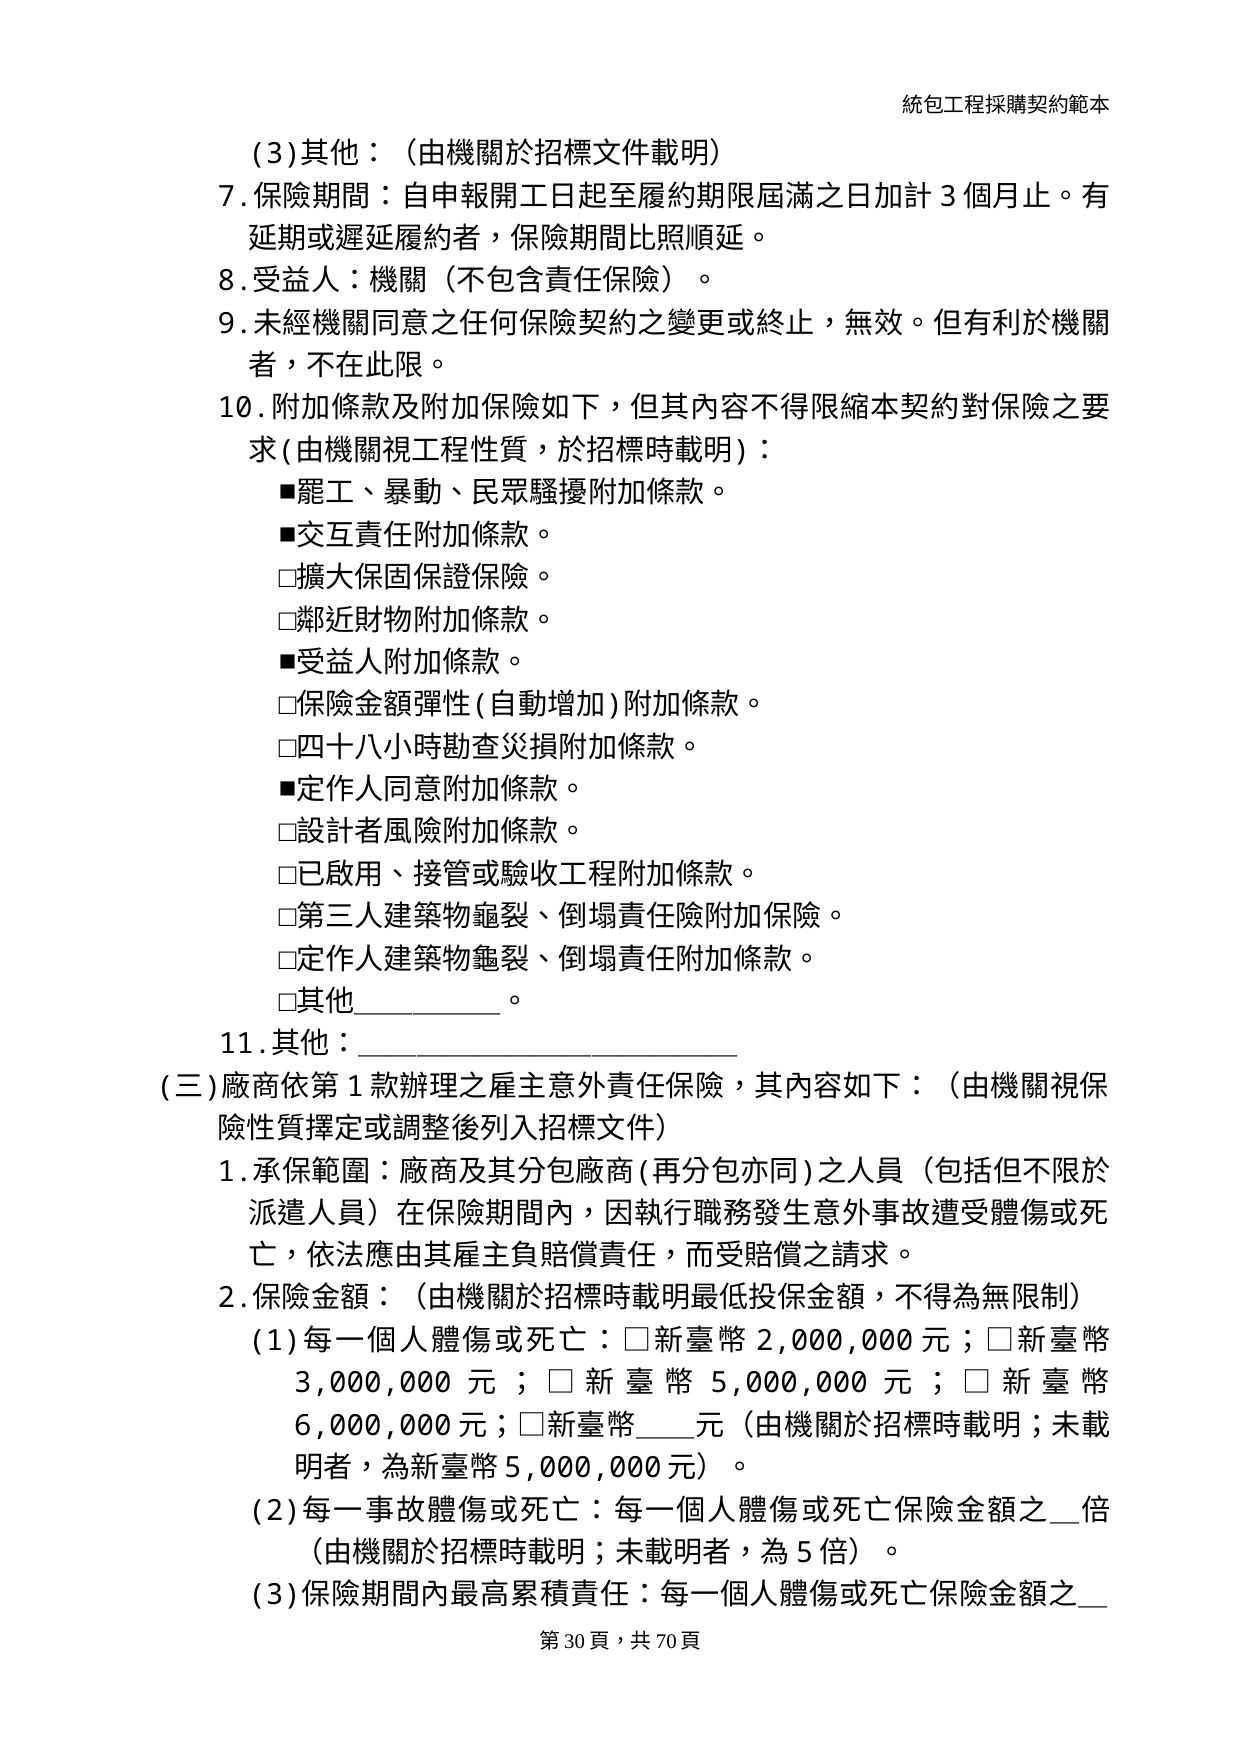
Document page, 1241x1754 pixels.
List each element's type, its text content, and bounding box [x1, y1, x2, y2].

text □保險金額彈性(自動增加)附加條款。 [279, 681, 1110, 723]
text □設計者風險附加條款。 [279, 808, 1110, 850]
text (3)其他：（由機關於招標文件載明） [248, 130, 1110, 172]
text (2)每一事故體傷或死亡：每一個人體傷或死亡保險金額之＿倍（由機關於招標時載明；未載明者，為5倍）。 [248, 1486, 1110, 1571]
text □鄰近財物附加條款。 [279, 596, 1110, 638]
text ■定作人同意附加條款。 [279, 766, 1110, 808]
text (1)每一個人體傷或死亡：□新臺幣2,000,000元；□新臺幣3,000,000元；□新臺幣5,000,000元；□新臺幣6,000,000元；□新臺幣＿＿元（由機關於招標時載明；未載明者，為新臺幣5,000,000元）。 [248, 1316, 1110, 1486]
text (3)保險期間內最高累積責任：每一個人體傷或死亡保險金額之＿ [248, 1571, 1110, 1613]
text 9.未經機關同意之任何保險契約之變更或終止，無效。但有利於機關者，不在此限。 [217, 299, 1110, 384]
text 1.承保範圍：廠商及其分包廠商(再分包亦同)之人員（包括但不限於派遣人員）在保險期間內，因執行職務發生意外事故遭受體傷或死亡，依法應由其雇主負賠償責任，而受賠償之請求。 [217, 1147, 1110, 1274]
text 8.受益人：機關（不包含責任保險）。 [217, 257, 1110, 299]
text (三)廠商依第1款辦理之雇主意外責任保險，其內容如下：（由機關視保險性質擇定或調整後列入招標文件） [156, 1062, 1110, 1147]
text ■罷工、暴動、民眾騷擾附加條款。 [279, 469, 1110, 511]
text 10.附加條款及附加保險如下，但其內容不得限縮本契約對保險之要求(由機關視工程性質，於招標時載明)： [217, 384, 1110, 469]
text ■受益人附加條款。 [279, 638, 1110, 681]
text □定作人建築物龜裂、倒塌責任附加條款。 [279, 935, 1110, 978]
text □其他＿＿＿＿＿。 [279, 978, 1110, 1020]
text ■交互責任附加條款。 [279, 511, 1110, 554]
text 2.保險金額：（由機關於招標時載明最低投保金額，不得為無限制） [217, 1274, 1110, 1316]
text 11.其他：＿＿＿＿＿＿＿＿＿＿＿＿＿ [218, 1020, 1110, 1062]
text □第三人建築物龜裂、倒塌責任險附加保險。 [279, 893, 1110, 935]
text □擴大保固保證保險。 [279, 554, 1110, 596]
text 7.保險期間：自申報開工日起至履約期限屆滿之日加計3個月止。有延期或遲延履約者，保險期間比照順延。 [217, 172, 1110, 257]
text □已啟用、接管或驗收工程附加條款。 [279, 850, 1110, 893]
text □四十八小時勘查災損附加條款。 [279, 723, 1110, 766]
